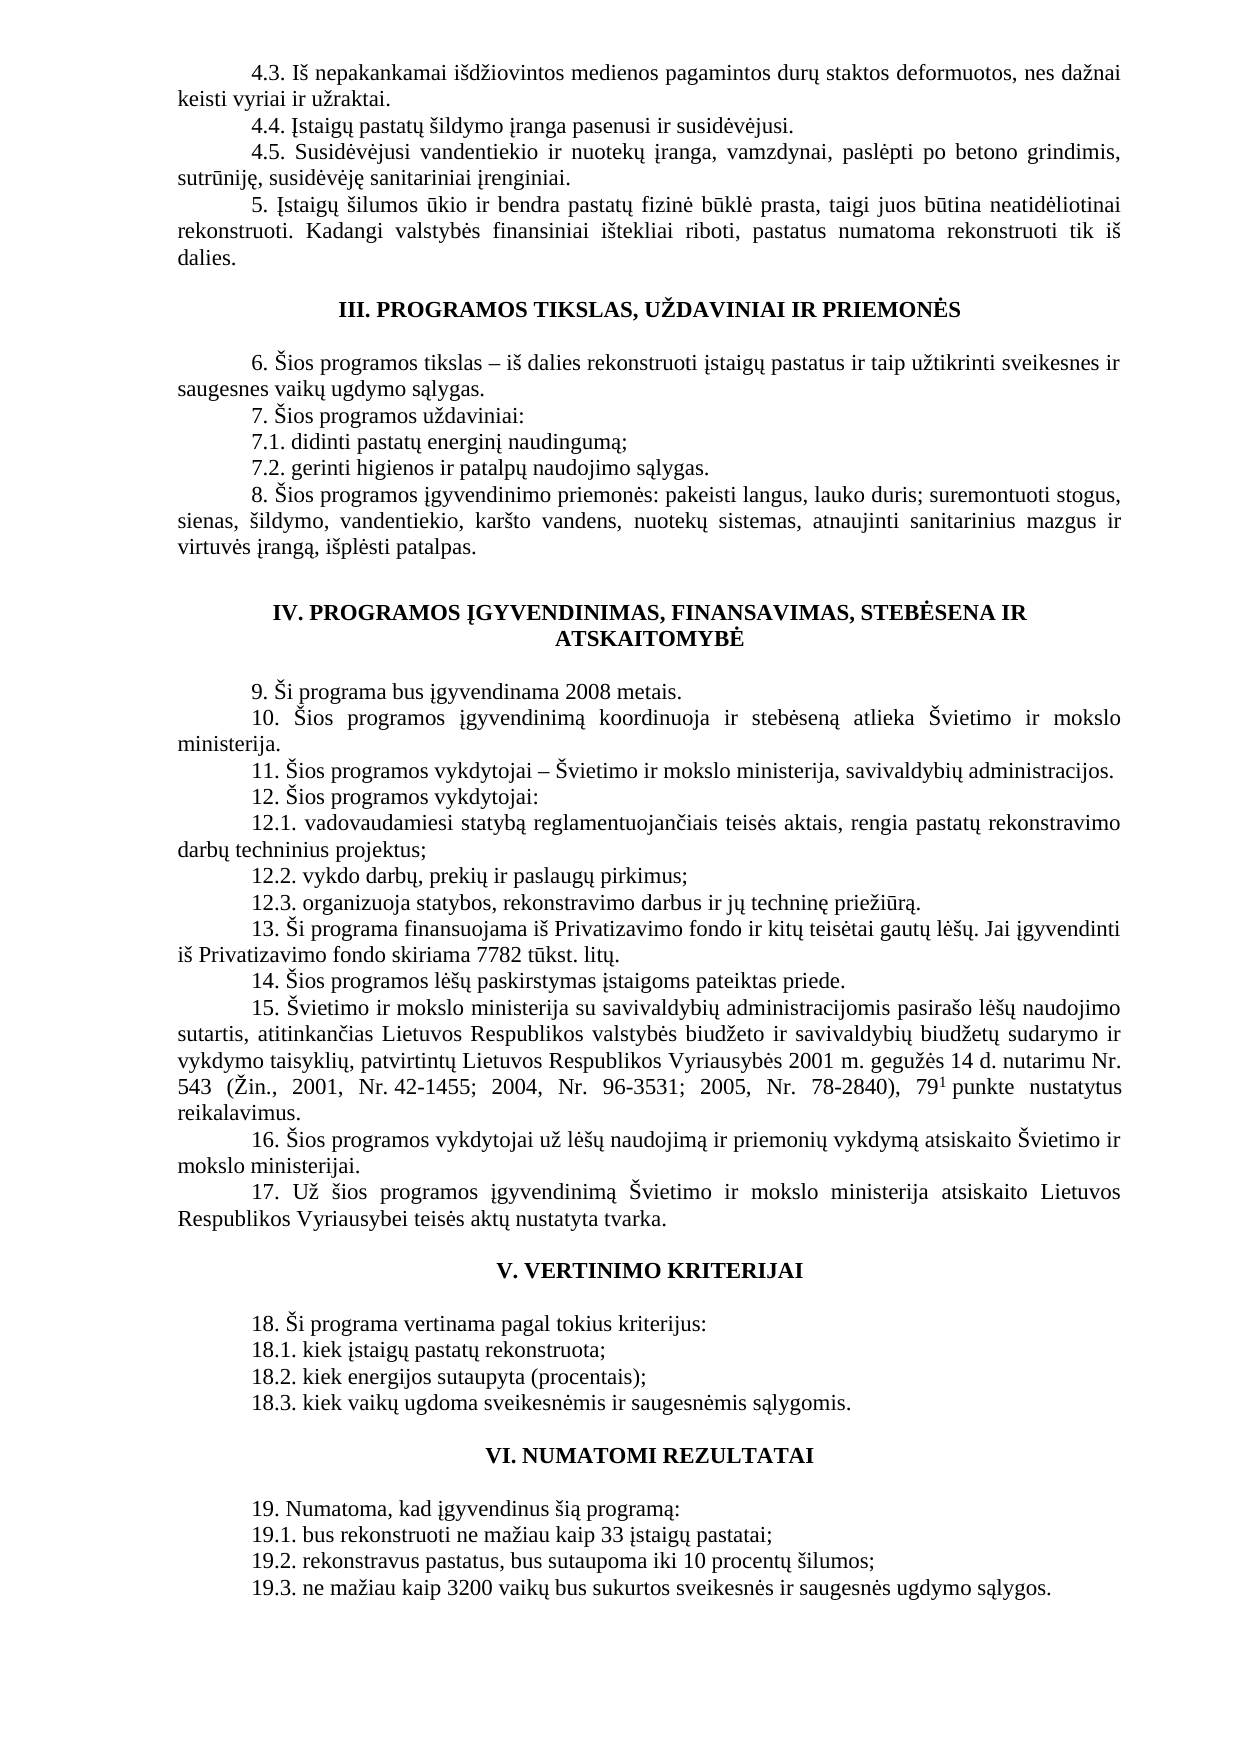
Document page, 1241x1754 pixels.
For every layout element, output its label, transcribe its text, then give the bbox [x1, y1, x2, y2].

text 14. Šios programos lėšų paskirstymas įstaigoms pateiktas priede. [177, 968, 1122, 994]
text 18.2. kiek energijos sutaupyta (procentais); [177, 1363, 1122, 1389]
text 16. Šios programos vykdytojai už lėšų naudojimą ir priemonių vykdymą atsiskaito Švietimo ir mokslo ministerijai. [177, 1126, 1122, 1178]
text 4.5. Susidėvėjusi vandentiekio ir nuotekų įranga, vamzdynai, paslėpti po betono grindimis, sutrūniję, susidėvėję sanitariniai įrenginiai. [177, 138, 1122, 191]
text 19.3. ne mažiau kaip 3200 vaikų bus sukurtos sveikesnės ir saugesnės ugdymo sąlygos. [177, 1574, 1122, 1600]
text 18.3. kiek vaikų ugdoma sveikesnėmis ir saugesnėmis sąlygomis. [177, 1389, 1122, 1416]
text 7.2. gerinti higienos ir patalpų naudojimo sąlygas. [177, 454, 1122, 481]
text 12. Šios programos vykdytojai: [177, 783, 1122, 809]
text 19.1. bus rekonstruoti ne mažiau kaip 33 įstaigų pastatai; [177, 1521, 1122, 1547]
text 4.4. Įstaigų pastatų šildymo įranga pasenusi ir susidėvėjusi. [177, 112, 1122, 138]
text 13. Ši programa finansuojama iš Privatizavimo fondo ir kitų teisėtai gautų lėšų. Jai įgyvendinti iš Privatizavimo fondo skiriama 7782 tūkst. litų. [177, 915, 1122, 968]
text 19.2. rekonstravus pastatus, bus sutaupoma iki 10 procentų šilumos; [177, 1547, 1122, 1574]
text 5. Įstaigų šilumos ūkio ir bendra pastatų fizinė būklė prasta, taigi juos būtina neatidėliotinai rekonstruoti. Kadangi valstybės finansiniai ištekliai riboti, pastatus numatoma rekonstruoti tik iš dalies. [177, 191, 1122, 270]
text 8. Šios programos įgyvendinimo priemonės: pakeisti langus, lauko duris; suremontuoti stogus, sienas, šildymo, vandentiekio, karšto vandens, nuotekų sistemas, atnaujinti sanitarinius mazgus ir virtuvės įrangą, išplėsti patalpas. [177, 481, 1122, 560]
text 7. Šios programos uždaviniai: [177, 402, 1122, 428]
text 10. Šios programos įgyvendinimą koordinuoja ir stebėseną atlieka Švietimo ir mokslo ministerija. [177, 704, 1122, 757]
text 12.2. vykdo darbų, prekių ir paslaugų pirkimus; [177, 862, 1122, 888]
text 18. Ši programa vertinama pagal tokius kriterijus: [177, 1310, 1122, 1337]
text 19. Numatoma, kad įgyvendinus šią programą: [177, 1495, 1122, 1521]
text 15. Švietimo ir mokslo ministerija su savivaldybių administracijomis pasirašo lėšų naudojimo sutartis, atitinkančias Lietuvos Respublikos valstybės biudžeto ir savivaldybių biudžetų sudarymo ir vykdymo taisyklių, patvirtintų Lietuvos Respublikos Vyriausybės 2001 m. gegužės 14 d. nutarimu Nr. 543 (Žin., 2001, Nr. 42-1455; 2004, Nr. 96-3531; 2005, Nr. 78-2840), 791 punkte nustatytus reikalavimus. [177, 994, 1122, 1126]
text 12.3. organizuoja statybos, rekonstravimo darbus ir jų techninę priežiūrą. [177, 888, 1122, 915]
text III. PROGRAMOS TIKSLAS, UŽDAVINIAI IR PRIEMONĖS [177, 296, 1122, 323]
text V. VERTINIMO KRITERIJAI [177, 1257, 1122, 1284]
text 12.1. vadovaudamiesi statybą reglamentuojančiais teisės aktais, rengia pastatų rekonstravimo darbų techninius projektus; [177, 809, 1122, 862]
text 4.3. Iš nepakankamai išdžiovintos medienos pagamintos durų staktos deformuotos, nes dažnai keisti vyriai ir užraktai. [177, 59, 1122, 112]
text 6. Šios programos tikslas – iš dalies rekonstruoti įstaigų pastatus ir taip užtikrinti sveikesnes ir saugesnes vaikų ugdymo sąlygas. [177, 349, 1122, 402]
text 11. Šios programos vykdytojai – Švietimo ir mokslo ministerija, savivaldybių administracijos. [177, 757, 1122, 783]
text 7.1. didinti pastatų energinį naudingumą; [177, 428, 1122, 454]
text 9. Ši programa bus įgyvendinama 2008 metais. [177, 678, 1122, 704]
text IV. PROGRAMOS ĮGYVENDINIMAS, FINANSAVIMAS, STEBĖSENA IR ATSKAITOMYBĖ [177, 599, 1122, 651]
text VI. NUMATOMI REZULTATAI [177, 1442, 1122, 1468]
text 18.1. kiek įstaigų pastatų rekonstruota; [177, 1337, 1122, 1363]
text 17. Už šios programos įgyvendinimą Švietimo ir mokslo ministerija atsiskaito Lietuvos Respublikos Vyriausybei teisės aktų nustatyta tvarka. [177, 1178, 1122, 1231]
